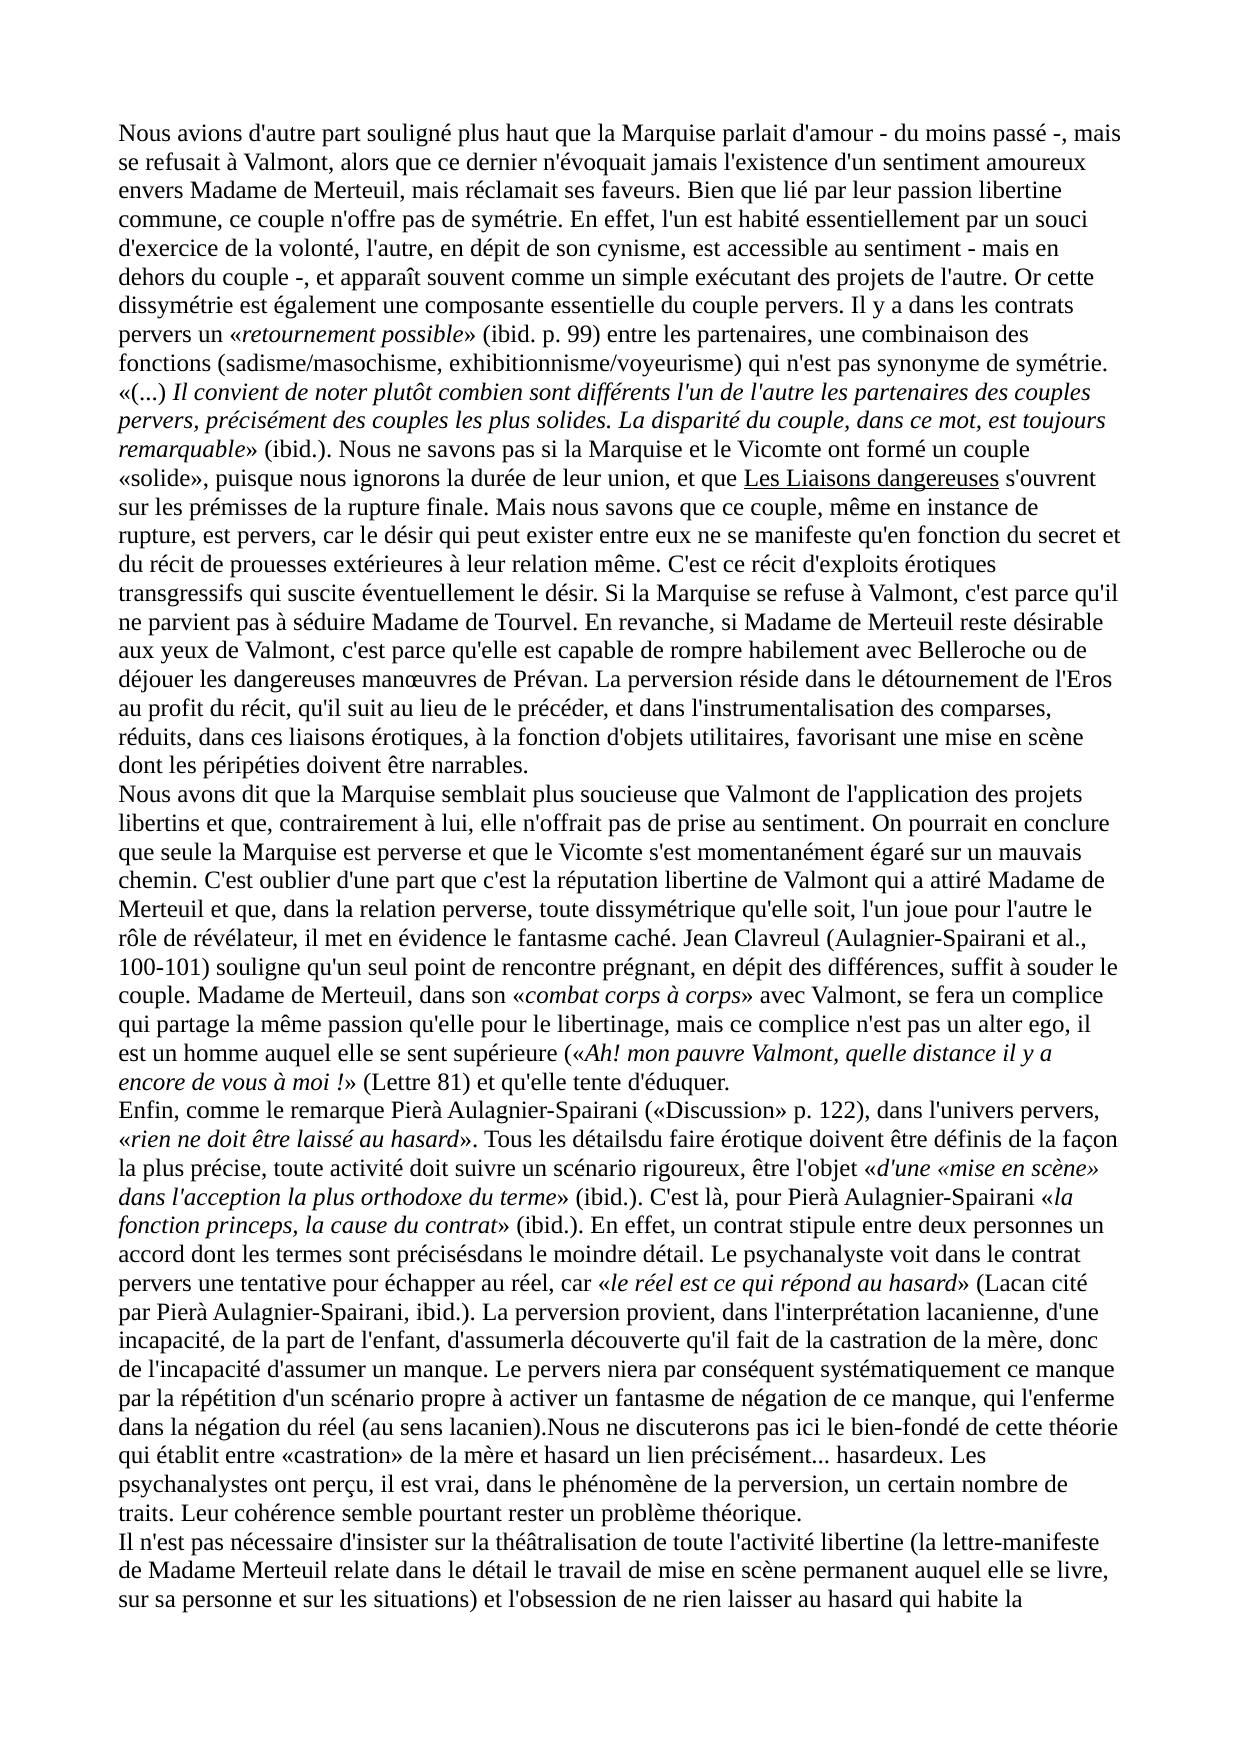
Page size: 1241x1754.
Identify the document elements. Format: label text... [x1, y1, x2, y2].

text Il n'est pas nécessaire d'insister sur la théâtralisation de toute l'activité libertine (la lettre-manifeste de Madame Merteuil relate dans le détail le travail de mise en scène permanent auquel elle se livre, sur sa personne et sur les situations) et l'obsession de ne rien laisser au hasard qui habite la [118, 1527, 1122, 1613]
text Nous avions d'autre part souligné plus haut que la Marquise parlait d'amour - du moins passé -, mais se refusait à Valmont, alors que ce dernier n'évoquait jamais l'existence d'un sentiment amoureux envers Madame de Merteuil, mais réclamait ses faveurs. Bien que lié par leur passion libertine commune, ce couple n'offre pas de symétrie. En effet, l'un est habité essentiellement par un souci d'exercice de la volonté, l'autre, en dépit de son cynisme, est accessible au sentiment - mais en dehors du couple -, et apparaît souvent comme un simple exécutant des projets de l'autre. Or cette dissymétrie est également une composante essentielle du couple pervers. Il y a dans les contrats pervers un «retournement possible» (ibid. p. 99) entre les partenaires, une combinaison des fonctions (sadisme/masochisme, exhibitionnisme/voyeurisme) qui n'est pas synonyme de symétrie. «(...) Il convient de noter plutôt combien sont différents l'un de l'autre les partenaires des couples pervers, précisément des couples les plus solides. La disparité du couple, dans ce mot, est toujours remarquable» (ibid.). Nous ne savons pas si la Marquise et le Vicomte ont formé un couple «solide», puisque nous ignorons la durée de leur union, et que Les Liaisons dangereuses s'ouvrent sur les prémisses de la rupture finale. Mais nous savons que ce couple, même en instance de rupture, est pervers, car le désir qui peut exister entre eux ne se manifeste qu'en fonction du secret et du récit de prouesses extérieures à leur relation même. C'est ce récit d'exploits érotiques transgressifs qui suscite éventuellement le désir. Si la Marquise se refuse à Valmont, c'est parce qu'il ne parvient pas à séduire Madame de Tourvel. En revanche, si Madame de Merteuil reste désirable aux yeux de Valmont, c'est parce qu'elle est capable de rompre habilement avec Belleroche ou de déjouer les dangereuses manœuvres de Prévan. La perversion réside dans le détournement de l'Eros au profit du récit, qu'il suit au lieu de le précéder, et dans l'instrumentalisation des comparses, réduits, dans ces liaisons érotiques, à la fonction d'objets utilitaires, favorisant une mise en scène dont les péripéties doivent être narrables. [118, 118, 1122, 779]
text Enfin, comme le remarque Pierà Aulagnier-Spairani («Discussion» p. 122), dans l'univers pervers, «rien ne doit être laissé au hasard». Tous les détailsdu faire érotique doivent être définis de la façon la plus précise, toute activité doit suivre un scénario rigoureux, être l'objet «d'une «mise en scène» dans l'acception la plus orthodoxe du terme» (ibid.). C'est là, pour Pierà Aulagnier-Spairani «la fonction princeps, la cause du contrat» (ibid.). En effet, un contrat stipule entre deux personnes un accord dont les termes sont précisésdans le moindre détail. Le psychanalyste voit dans le contrat pervers une tentative pour échapper au réel, car «le réel est ce qui répond au hasard» (Lacan cité par Pierà Aulagnier-Spairani, ibid.). La perversion provient, dans l'interprétation lacanienne, d'une incapacité, de la part de l'enfant, d'assumerla découverte qu'il fait de la castration de la mère, donc de l'incapacité d'assumer un manque. Le pervers niera par conséquent systématiquement ce manque par la répétition d'un scénario propre à activer un fantasme de négation de ce manque, qui l'enferme dans la négation du réel (au sens lacanien).Nous ne discuterons pas ici le bien-fondé de cette théorie qui établit entre «castration» de la mère et hasard un lien précisément... hasardeux. Les psychanalystes ont perçu, il est vrai, dans le phénomène de la perversion, un certain nombre de traits. Leur cohérence semble pourtant rester un problème théorique. [118, 1096, 1122, 1527]
text Nous avons dit que la Marquise semblait plus soucieuse que Valmont de l'application des projets libertins et que, contrairement à lui, elle n'offrait pas de prise au sentiment. On pourrait en conclure que seule la Marquise est perverse et que le Vicomte s'est momentanément égaré sur un mauvais chemin. C'est oublier d'une part que c'est la réputation libertine de Valmont qui a attiré Madame de Merteuil et que, dans la relation perverse, toute dissymétrique qu'elle soit, l'un joue pour l'autre le rôle de révélateur, il met en évidence le fantasme caché. Jean Clavreul (Aulagnier-Spairani et al., 100-101) souligne qu'un seul point de rencontre prégnant, en dépit des différences, suffit à souder le couple. Madame de Merteuil, dans son «combat corps à corps» avec Valmont, se fera un complice qui partage la même passion qu'elle pour le libertinage, mais ce complice n'est pas un alter ego, il est un homme auquel elle se sent supérieure («Ah! mon pauvre Valmont, quelle distance il y a encore de vous à moi !» (Lettre 81) et qu'elle tente d'éduquer. [118, 779, 1122, 1096]
